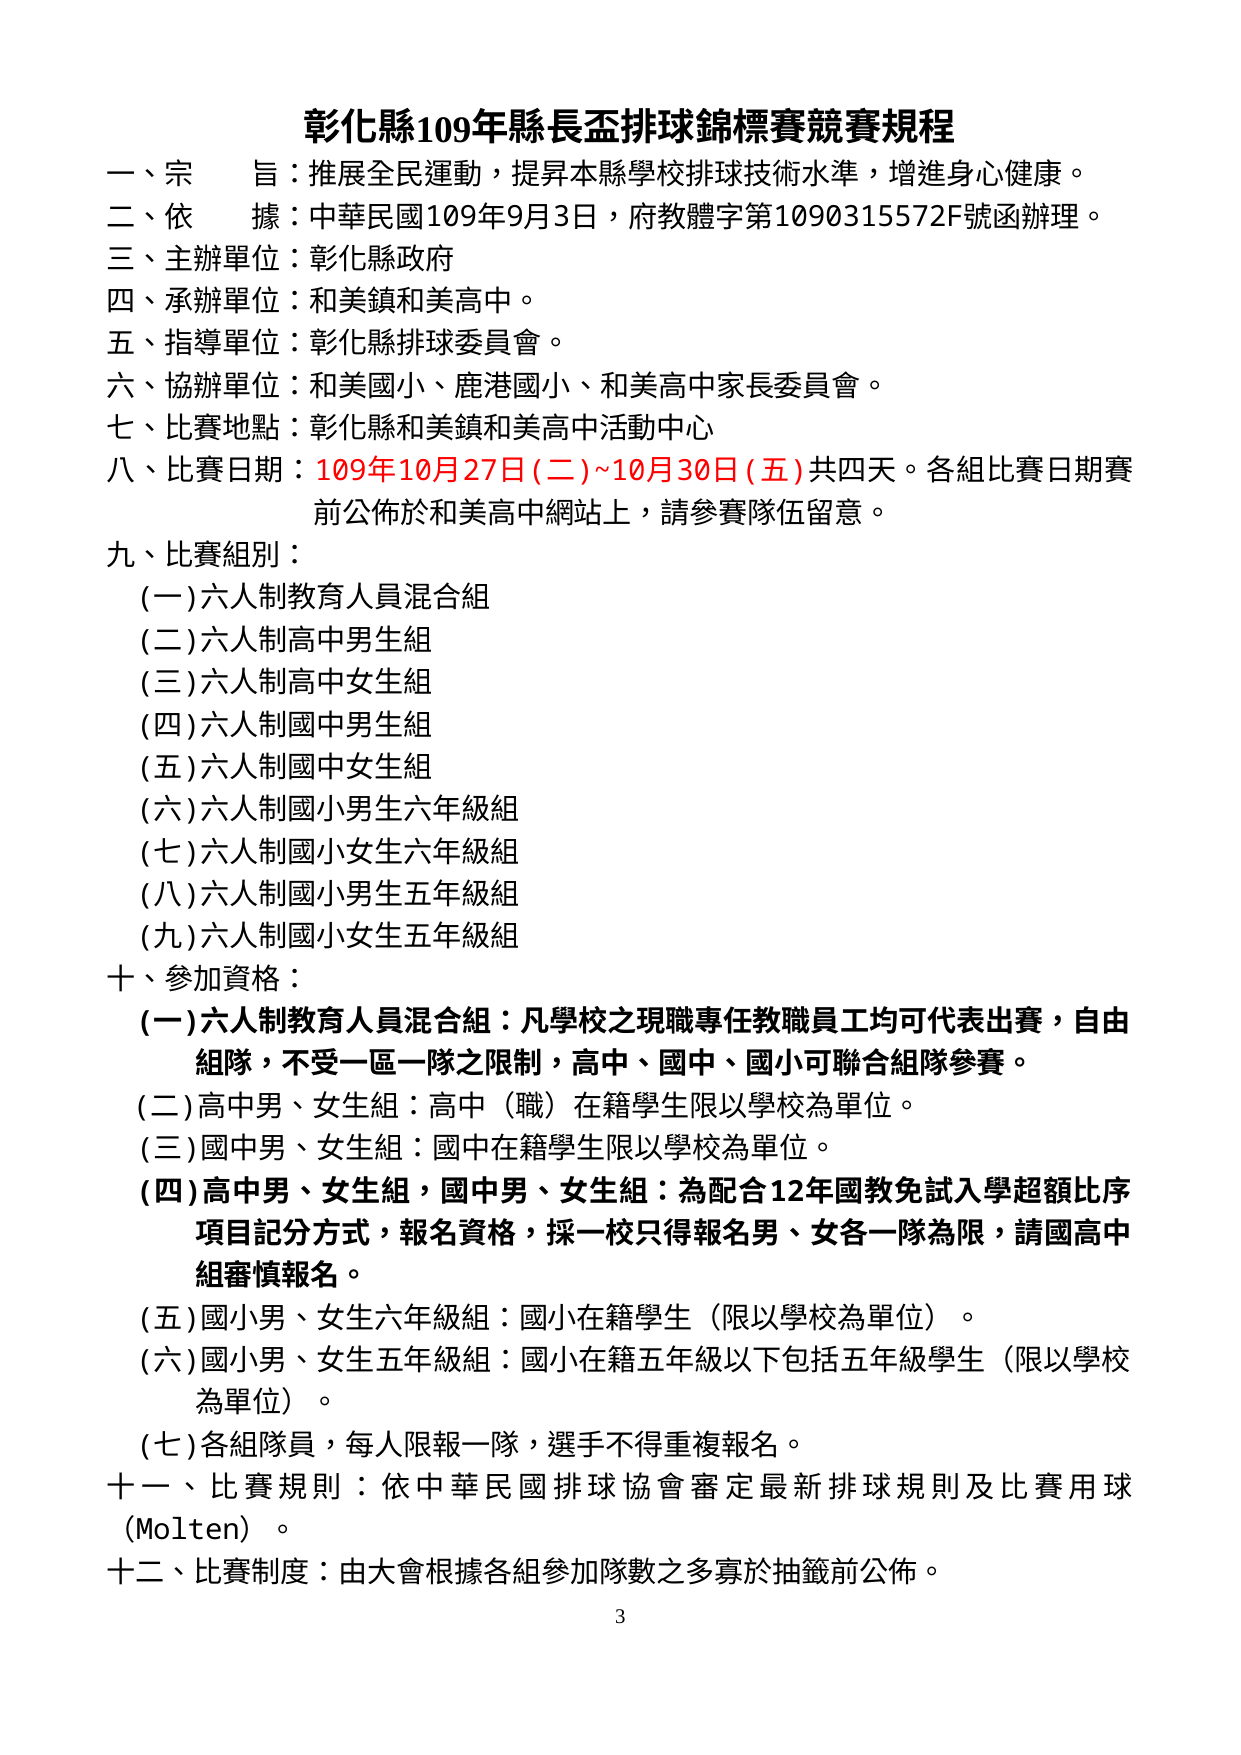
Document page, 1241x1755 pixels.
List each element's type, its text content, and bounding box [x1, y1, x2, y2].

text (三)六人制高中女生組 [136, 659, 1134, 701]
text (七)各組隊員，每人限報一隊，選手不得重複報名。 [136, 1421, 1132, 1464]
text 十一、比賽規則：依中華民國排球協會審定最新排球規則及比賽用球（Molten）。 [106, 1464, 1134, 1548]
text (五)六人制國中女生組 [136, 743, 1134, 786]
text (一)六人制教育人員混合組：凡學校之現職專任教職員工均可代表出賽，自由組隊，不受一區一隊之限制，高中、國中、國小可聯合組隊參賽。 [136, 998, 1132, 1082]
text 十、參加資格： [106, 955, 1132, 998]
text (六)國小男、女生五年級組：國小在籍五年級以下包括五年級學生（限以學校為單位）。 [136, 1337, 1132, 1421]
text (三)國中男、女生組：國中在籍學生限以學校為單位。 [136, 1125, 1132, 1167]
text (二)六人制高中男生組 [136, 616, 1134, 659]
text 四、承辦單位：和美鎮和美高中。 [106, 278, 1134, 320]
text (二)高中男、女生組：高中（職）在籍學生限以學校為單位。 [133, 1082, 1132, 1125]
text 十二、比賽制度：由大會根據各組參加隊數之多寡於抽籤前公佈。 [106, 1548, 1134, 1591]
text (九)六人制國小女生五年級組 [136, 913, 1134, 955]
text (一)六人制教育人員混合組 [136, 574, 1134, 616]
text 彰化縣109年縣長盃排球錦標賽競賽規程 [106, 96, 1134, 151]
text 二、依 據：中華民國109年9月3日，府教體字第1090315572F號函辦理。 [106, 193, 1144, 235]
text 三、主辦單位：彰化縣政府 [106, 235, 1144, 278]
text 九、比賽組別： [106, 532, 1134, 574]
text 八、比賽日期：109年10月27日(二)~10月30日(五)共四天。各組比賽日期賽前公佈於和美高中網站上，請參賽隊伍留意。 [106, 447, 1134, 532]
text (七)六人制國小女生六年級組 [136, 828, 1134, 871]
text 六、協辦單位：和美國小、鹿港國小、和美高中家長委員會。 [106, 362, 1134, 404]
text (八)六人制國小男生五年級組 [136, 871, 1134, 913]
text (四)高中男、女生組，國中男、女生組：為配合12年國教免試入學超額比序項目記分方式，報名資格，採一校只得報名男、女各一隊為限，請國高中組審慎報名。 [136, 1167, 1132, 1294]
text (六)六人制國小男生六年級組 [136, 786, 1134, 828]
text 七、比賽地點：彰化縣和美鎮和美高中活動中心 [106, 404, 1134, 447]
text 五、指導單位：彰化縣排球委員會。 [106, 320, 1134, 362]
text (五)國小男、女生六年級組：國小在籍學生（限以學校為單位）。 [136, 1294, 1132, 1337]
text 一、宗 旨：推展全民運動，提昇本縣學校排球技術水準，增進身心健康。 [106, 151, 1134, 193]
text (四)六人制國中男生組 [136, 701, 1134, 743]
